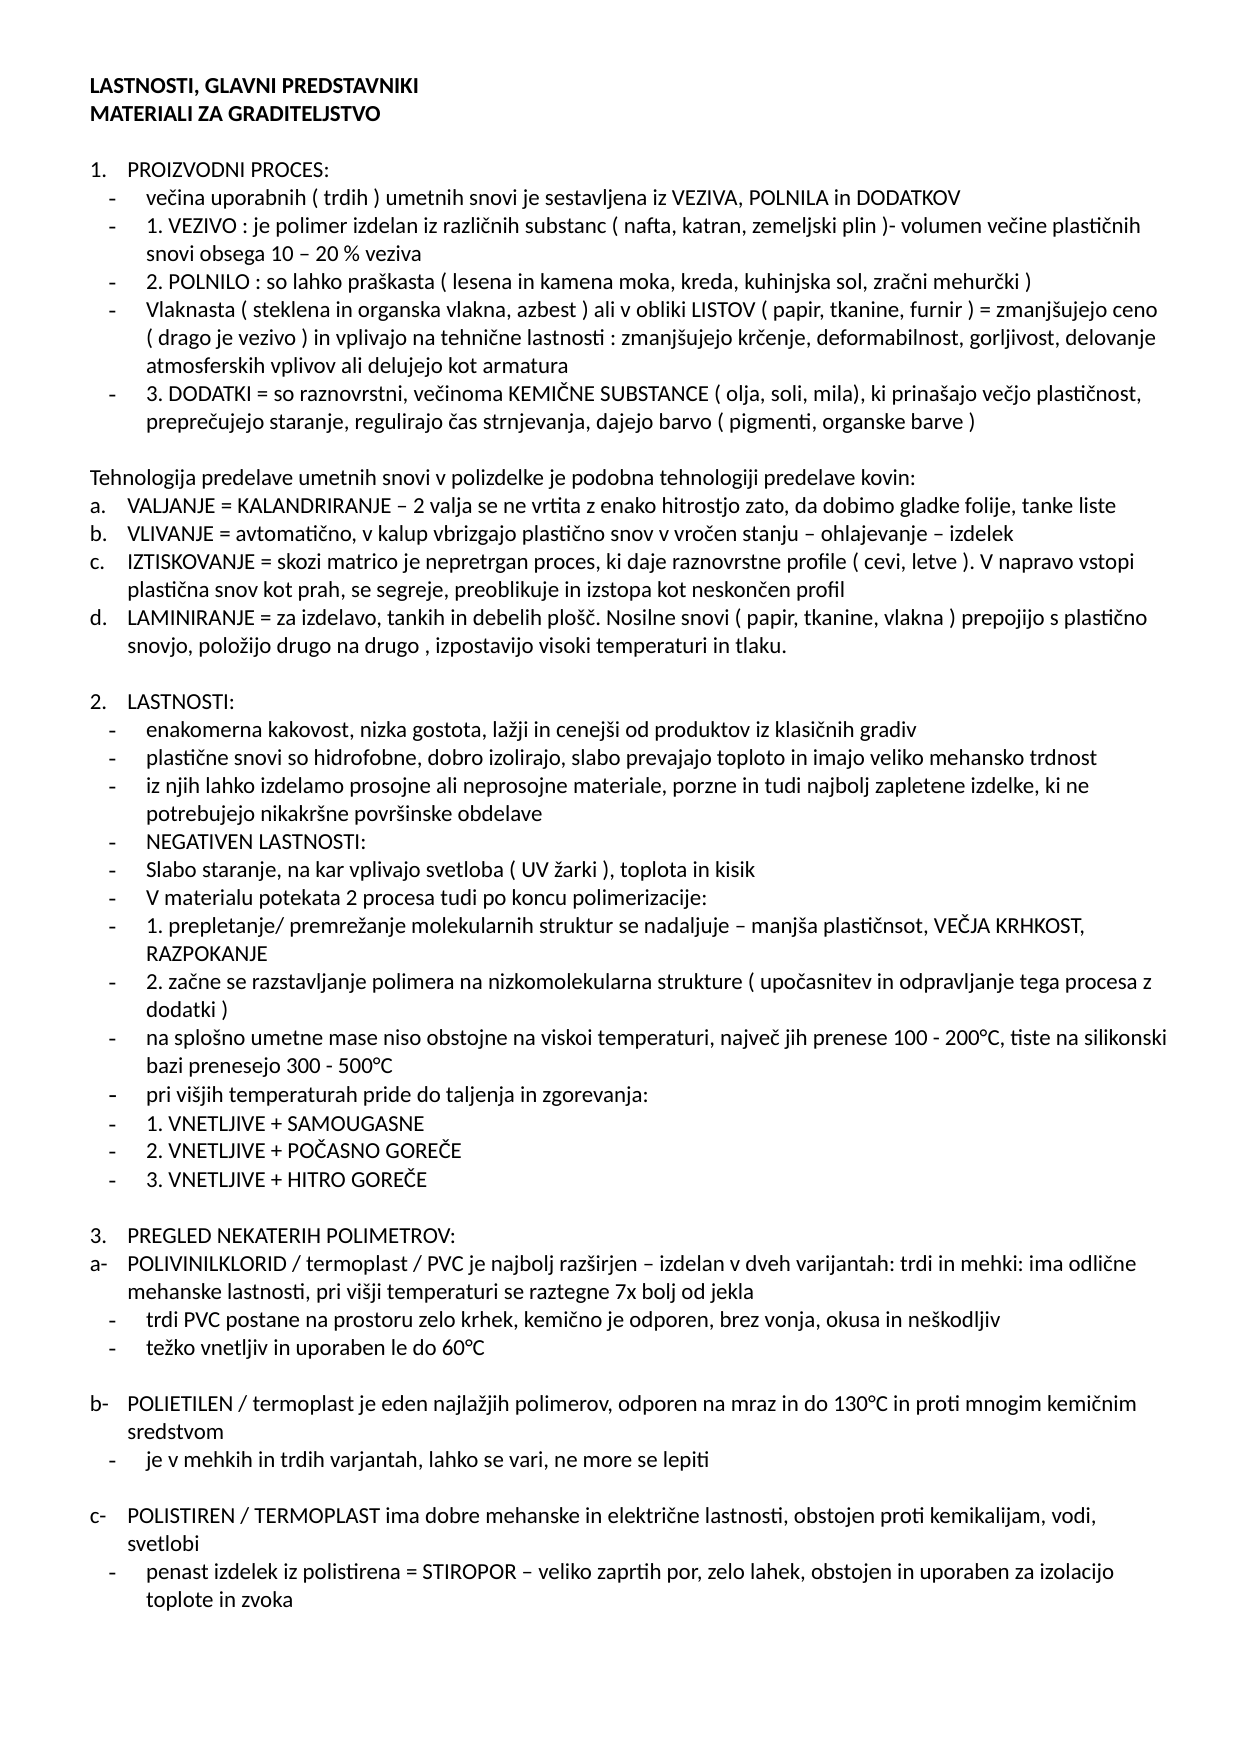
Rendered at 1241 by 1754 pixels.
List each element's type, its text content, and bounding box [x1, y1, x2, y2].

list 2. POLNILO : so lahko praškasta ( lesena in kamena moka, kreda, kuhinjska sol, zračni mehurčki ) [108, 267, 1169, 295]
list IZTISKOVANJE = skozi matrico je nepretrgan proces, ki daje raznovrstne profile ( cevi, letve ). V napravo vstopi plastična snov kot prah, se segreje, preoblikuje in izstopa kot neskončen profil [89, 547, 1169, 603]
list pri višjih temperaturah pride do taljenja in zgorevanja: [108, 1079, 1169, 1109]
list 2. VNETLJIVE + POČASNO GOREČE [108, 1137, 1169, 1165]
list 1. prepletanje/ premrežanje molekularnih struktur se nadaljuje – manjša plastičnsot, VEČJA KRHKOST, RAZPOKANJE [108, 911, 1169, 967]
list PREGLED NEKATERIH POLIMETROV: [89, 1221, 1169, 1249]
list plastične snovi so hidrofobne, dobro izolirajo, slabo prevajajo toploto in imajo veliko mehansko trdnost [108, 743, 1169, 771]
list iz njih lahko izdelamo prosojne ali neprosojne materiale, porzne in tudi najbolj zapletene izdelke, ki ne potrebujejo nikakršne površinske obdelave [108, 771, 1169, 827]
text Tehnologija predelave umetnih snovi v polizdelke je podobna tehnologiji predelave kovin: [89, 463, 1169, 491]
list 3. DODATKI = so raznovrstni, večinoma KEMIČNE SUBSTANCE ( olja, soli, mila), ki prinašajo večjo plastičnost, preprečujejo staranje, regulirajo čas strnjevanja, dajejo barvo ( pigmenti, organske barve ) [108, 379, 1169, 435]
list je v mehkih in trdih varjantah, lahko se vari, ne more se lepiti [108, 1445, 1169, 1473]
list V materialu potekata 2 procesa tudi po koncu polimerizacije: [108, 883, 1169, 911]
list 1. VEZIVO : je polimer izdelan iz različnih substanc ( nafta, katran, zemeljski plin )- volumen večine plastičnih snovi obsega 10 – 20 % veziva [108, 211, 1169, 267]
list na splošno umetne mase niso obstojne na viskoi temperaturi, največ jih prenese 100 - 200°C, tiste na silikonski bazi prenesejo 300 - 500°C [108, 1023, 1169, 1079]
list POLISTIREN / TERMOPLAST ima dobre mehanske in električne lastnosti, obstojen proti kemikalijam, vodi, svetlobi [89, 1501, 1169, 1557]
list POLIETILEN / termoplast je eden najlažjih polimerov, odporen na mraz in do 130°C in proti mnogim kemičnim sredstvom [89, 1389, 1169, 1445]
list enakomerna kakovost, nizka gostota, lažji in cenejši od produktov iz klasičnih gradiv [108, 715, 1169, 743]
list LAMINIRANJE = za izdelavo, tankih in debelih plošč. Nosilne snovi ( papir, tkanine, vlakna ) prepojijo s plastično snovjo, položijo drugo na drugo , izpostavijo visoki temperaturi in tlaku. [89, 603, 1169, 659]
list Vlaknasta ( steklena in organska vlakna, azbest ) ali v obliki LISTOV ( papir, tkanine, furnir ) = zmanjšujejo ceno ( drago je vezivo ) in vplivajo na tehnične lastnosti : zmanjšujejo krčenje, deformabilnost, gorljivost, delovanje atmosferskih vplivov ali delujejo kot armatura [108, 295, 1169, 379]
list večina uporabnih ( trdih ) umetnih snovi je sestavljena iz VEZIVA, POLNILA in DODATKOV [108, 183, 1169, 211]
list 2. začne se razstavljanje polimera na nizkomolekularna strukture ( upočasnitev in odpravljanje tega procesa z dodatki ) [108, 967, 1169, 1023]
text MATERIALI ZA GRADITELJSTVO [89, 99, 1169, 127]
list NEGATIVEN LASTNOSTI: [108, 827, 1169, 855]
list VLIVANJE = avtomatično, v kalup vbrizgajo plastično snov v vročen stanju – ohlajevanje – izdelek [89, 519, 1169, 547]
list penast izdelek iz polistirena = STIROPOR – veliko zaprtih por, zelo lahek, obstojen in uporaben za izolacijo toplote in zvoka [108, 1557, 1169, 1613]
list 3. VNETLJIVE + HITRO GOREČE [108, 1165, 1169, 1193]
list PROIZVODNI PROCES: [89, 155, 1169, 183]
list POLIVINILKLORID / termoplast / PVC je najbolj razširjen – izdelan v dveh varijantah: trdi in mehki: ima odlične mehanske lastnosti, pri višji temperaturi se raztegne 7x bolj od jekla [89, 1249, 1169, 1305]
list LASTNOSTI: [89, 687, 1169, 715]
list Slabo staranje, na kar vplivajo svetloba ( UV žarki ), toplota in kisik [108, 855, 1169, 883]
text LASTNOSTI, GLAVNI PREDSTAVNIKI [89, 71, 1169, 99]
list težko vnetljiv in uporaben le do 60°C [108, 1333, 1169, 1361]
list VALJANJE = KALANDRIRANJE – 2 valja se ne vrtita z enako hitrostjo zato, da dobimo gladke folije, tanke liste [89, 491, 1169, 519]
list 1. VNETLJIVE + SAMOUGASNE [108, 1109, 1169, 1137]
list trdi PVC postane na prostoru zelo krhek, kemično je odporen, brez vonja, okusa in neškodljiv [108, 1305, 1169, 1333]
